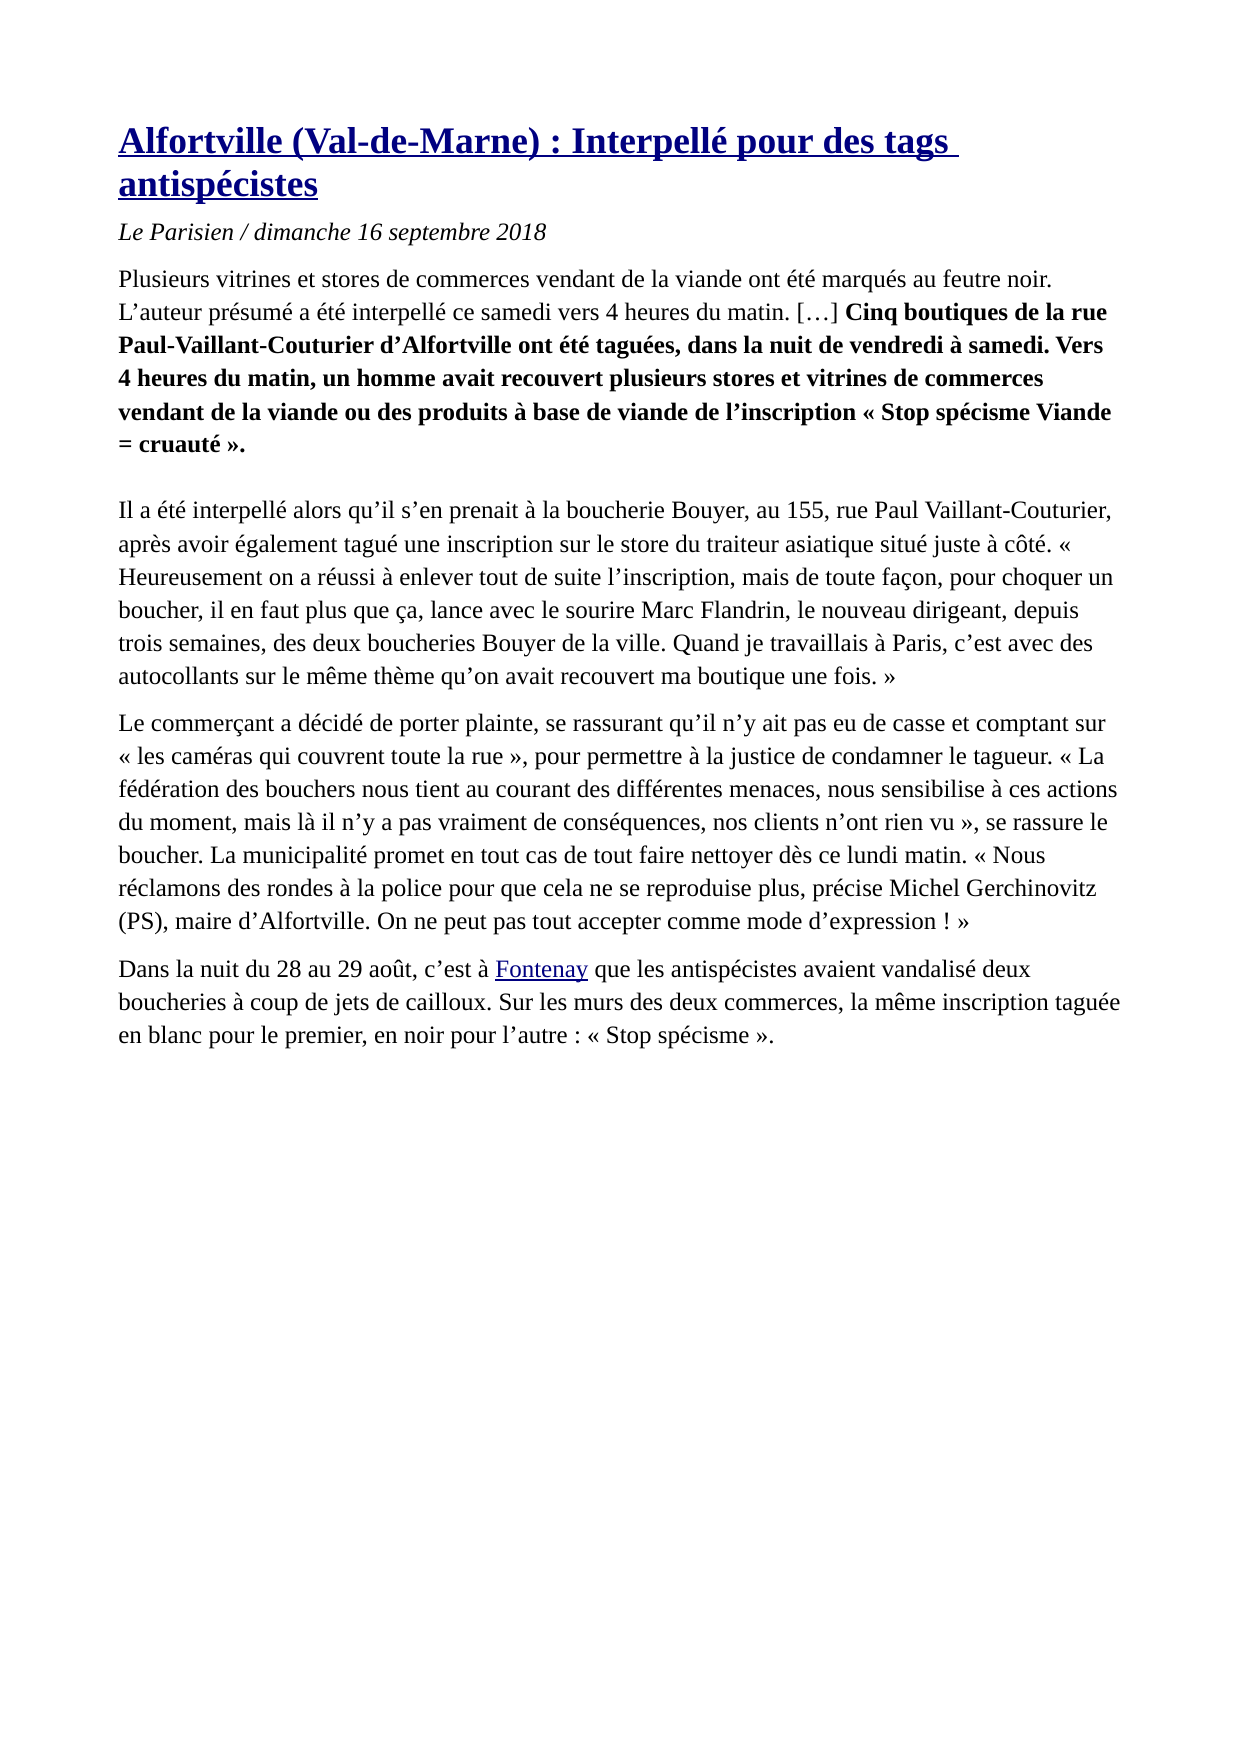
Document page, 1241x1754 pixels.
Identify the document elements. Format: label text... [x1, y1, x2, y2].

text Le Parisien / dimanche 16 septembre 2018 [118, 217, 1122, 246]
text Plusieurs vitrines et stores de commerces vendant de la viande ont été marqués au feutre noir. L’auteur présumé a été interpellé ce samedi vers 4 heures du matin. […] Cinq boutiques de la rue Paul-Vaillant-Couturier d’Alfortville ont été taguées, dans la nuit de vendredi à samedi. Vers 4 heures du matin, un homme avait recouvert plusieurs stores et vitrines de commerces vendant de la viande ou des produits à base de viande de l’inscription « Stop spécisme Viande = cruauté ». Il a été interpellé alors qu’il s’en prenait à la boucherie Bouyer, au 155, rue Paul Vaillant-Couturier, après avoir également tagué une inscription sur le store du traiteur asiatique situé juste à côté. « Heureusement on a réussi à enlever tout de suite l’inscription, mais de toute façon, pour choquer un boucher, il en faut plus que ça, lance avec le sourire Marc Flandrin, le nouveau dirigeant, depuis trois semaines, des deux boucheries Bouyer de la ville. Quand je travaillais à Paris, c’est avec des autocollants sur le même thème qu’on avait recouvert ma boutique une fois. » [118, 264, 1122, 689]
text Dans la nuit du 28 au 29 août, c’est à Fontenay que les antispécistes avaient vandalisé deux boucheries à coup de jets de cailloux. Sur les murs des deux commerces, la même inscription taguée en blanc pour le premier, en noir pour l’autre : « Stop spécisme ». [118, 954, 1122, 1049]
text Le commerçant a décidé de porter plainte, se rassurant qu’il n’y ait pas eu de casse et comptant sur « les caméras qui couvrent toute la rue », pour permettre à la justice de condamner le tagueur. « La fédération des bouchers nous tient au courant des différentes menaces, nous sensibilise à ces actions du moment, mais là il n’y a pas vraiment de conséquences, nos clients n’ont rien vu », se rassure le boucher. La municipalité promet en tout cas de tout faire nettoyer dès ce lundi matin. « Nous réclamons des rondes à la police pour que cela ne se reproduise plus, précise Michel Gerchinovitz (PS), maire d’Alfortville. On ne peut pas tout accepter comme mode d’expression ! » [118, 708, 1122, 935]
subtitle Alfortville (Val-de-Marne) : Interpellé pour des tags antispécistes [118, 118, 1122, 204]
